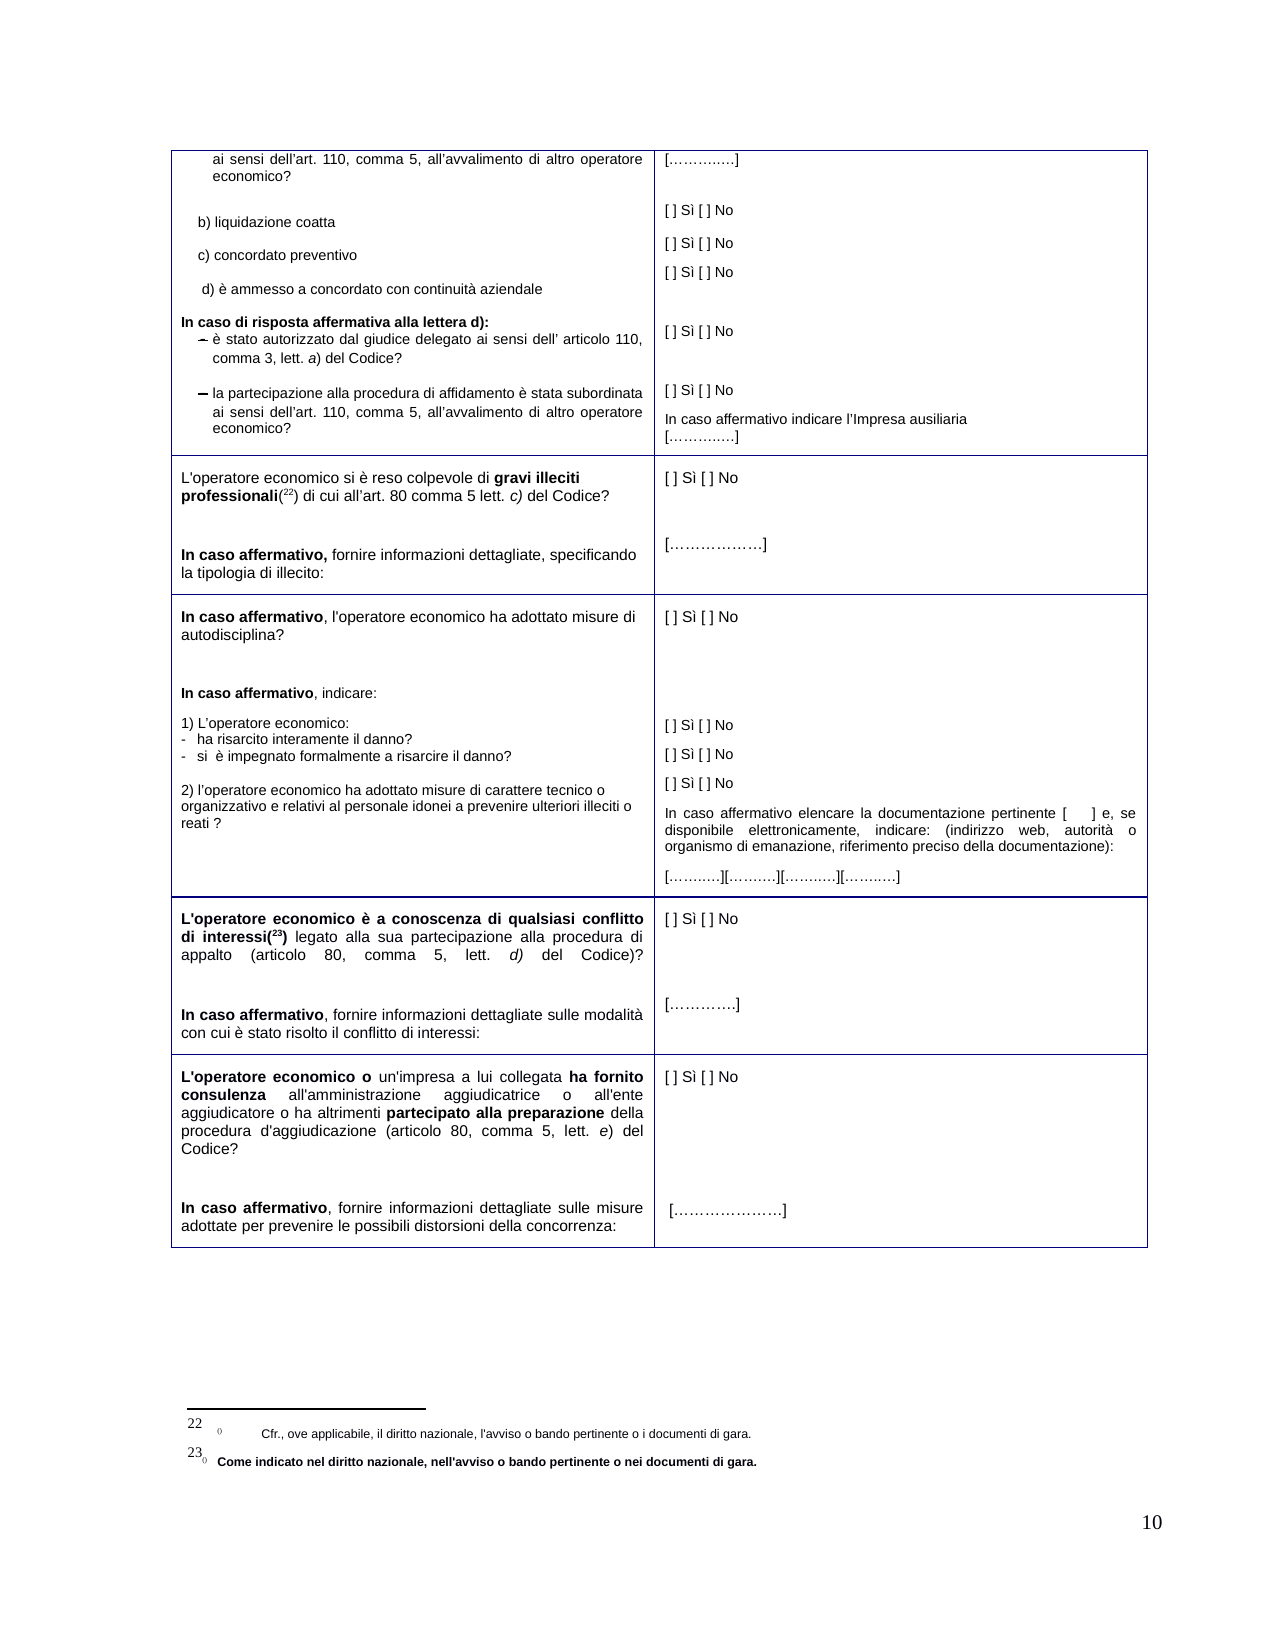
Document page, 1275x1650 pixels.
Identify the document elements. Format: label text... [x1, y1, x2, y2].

table_cell [ ] Sì [ ] No [………….] [655, 898, 1147, 1054]
table_cell ai sensi dell’art. 110, comma 5, all’avvalimento di altro operatore economico? b) liquidazione coatta c) concordato preventivo d) è ammesso a concordato con continuità aziendale In caso di risposta affermativa alla lettera d): è stato autorizzato dal giudice delegato ai sensi dell’ articolo 110, comma 3, lett. a) del Codice? la partecipazione alla procedura di affidamento è stata subordinata ai sensi dell’art. 110, comma 5, all’avvalimento di altro operatore economico? [172, 151, 654, 455]
table_cell In caso affermativo, l'operatore economico ha adottato misure di autodisciplina? In caso affermativo, indicare: 1) L’operatore economico: - ha risarcito interamente il danno? - si è impegnato formalmente a risarcire il danno? 2) l’operatore economico ha adottato misure di carattere tecnico o organizzativo e relativi al personale idonei a prevenire ulteriori illeciti o reati ? [172, 595, 654, 896]
table_cell [ ] Sì [ ] No [………………] [655, 456, 1147, 594]
table_cell [ ] Sì [ ] No […………………] [655, 1055, 1147, 1247]
table_cell L'operatore economico è a conoscenza di qualsiasi conflitto di interessi() legato alla sua partecipazione alla procedura di appalto (articolo 80, comma 5, lett. d) del Codice)? In caso affermativo, fornire informazioni dettagliate sulle modalità con cui è stato risolto il conflitto di interessi: [172, 898, 654, 1054]
table_cell [………..…] [ ] Sì [ ] No [ ] Sì [ ] No [ ] Sì [ ] No [ ] Sì [ ] No [ ] Sì [ ] No In caso affermativo indicare l’Impresa ausiliaria [………..…] [655, 151, 1147, 455]
table_cell [ ] Sì [ ] No [ ] Sì [ ] No [ ] Sì [ ] No [ ] Sì [ ] No In caso affermativo elencare la documentazione pertinente [ ] e, se disponibile elettronicamente, indicare: (indirizzo web, autorità o organismo di emanazione, riferimento preciso della documentazione): [……..…][…….…][……..…][……..…] [655, 595, 1147, 896]
table_cell L'operatore economico si è reso colpevole di gravi illeciti professionali() di cui all’art. 80 comma 5 lett. c) del Codice? In caso affermativo, fornire informazioni dettagliate, specificando la tipologia di illecito: [172, 456, 654, 594]
table_cell L'operatore economico o un'impresa a lui collegata ha fornito consulenza all'amministrazione aggiudicatrice o all'ente aggiudicatore o ha altrimenti partecipato alla preparazione della procedura d'aggiudicazione (articolo 80, comma 5, lett. e) del Codice? In caso affermativo, fornire informazioni dettagliate sulle misure adottate per prevenire le possibili distorsioni della concorrenza: [172, 1055, 654, 1247]
